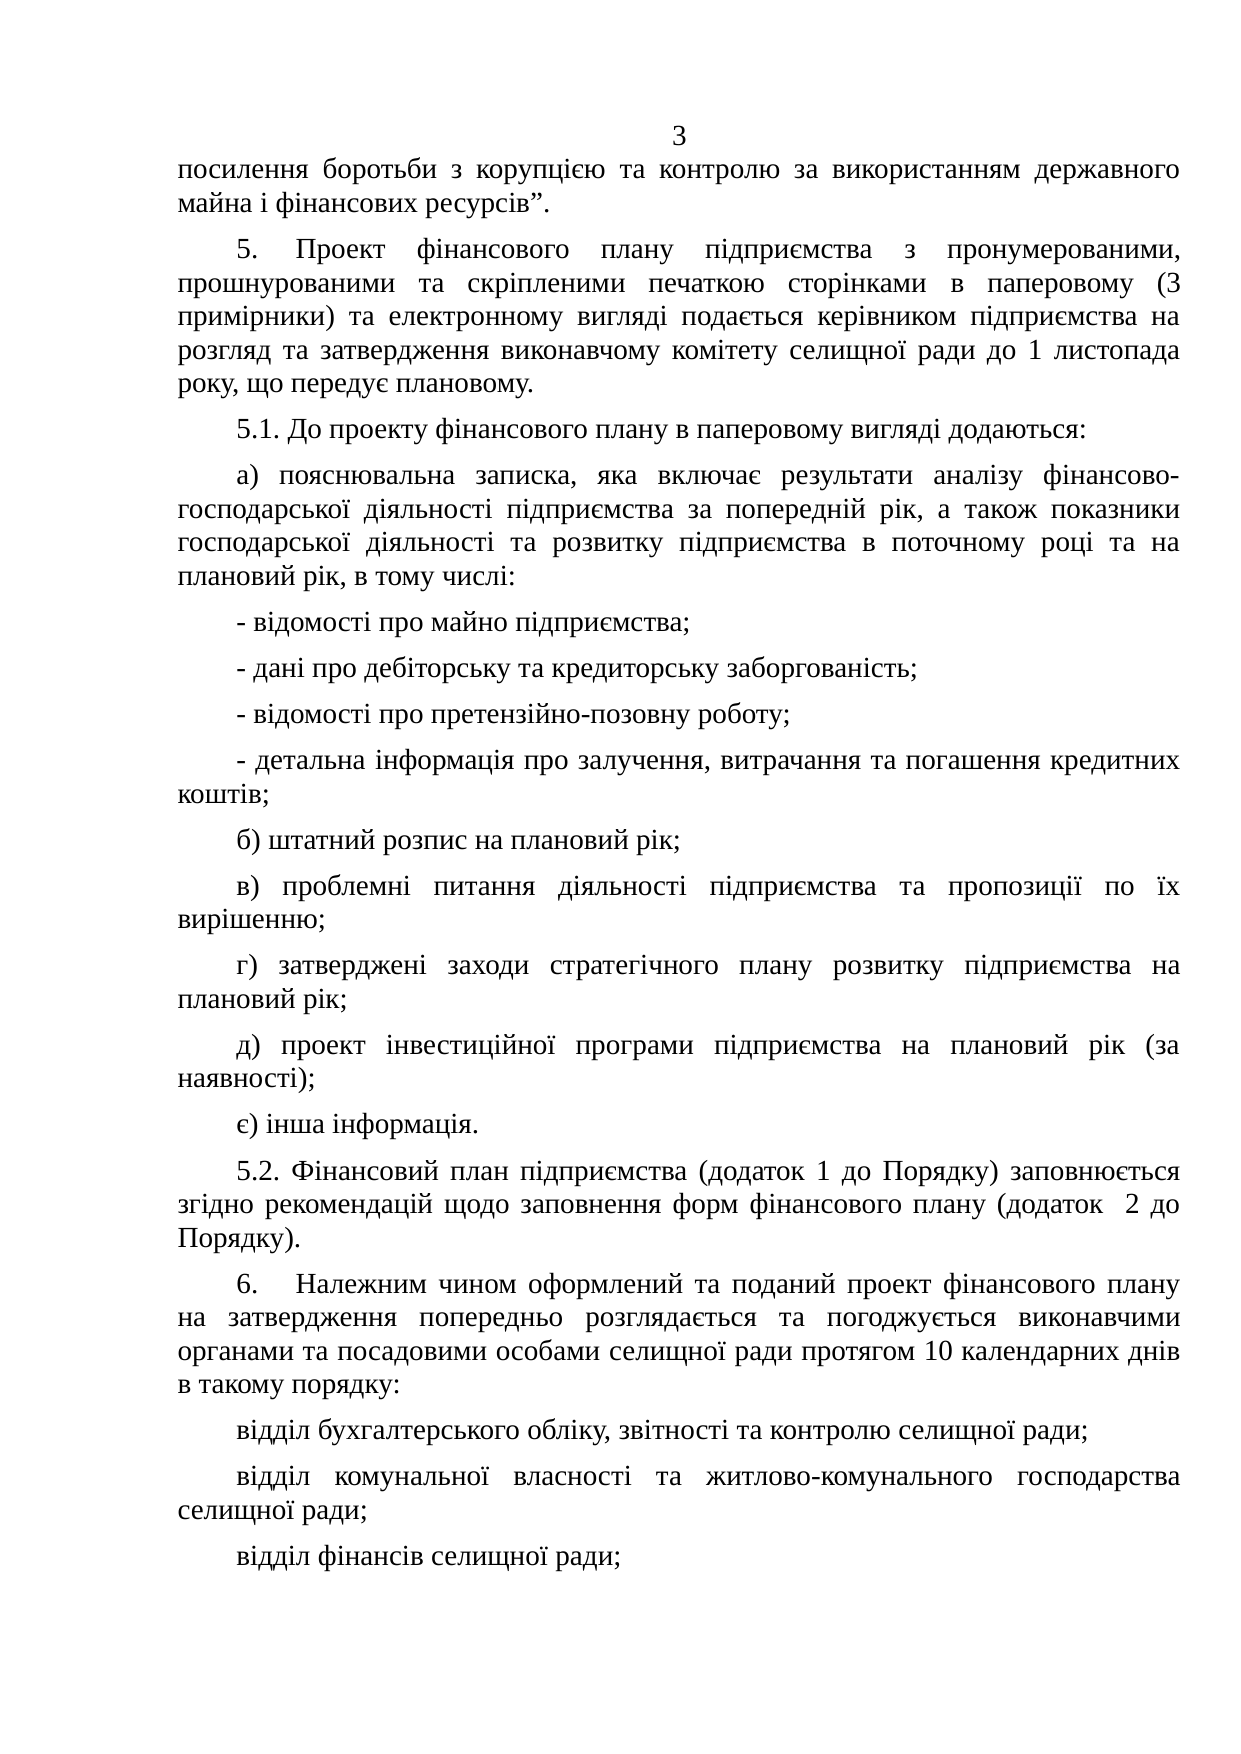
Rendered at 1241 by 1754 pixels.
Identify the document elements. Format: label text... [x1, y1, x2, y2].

list Належним чином оформлений та поданий проект фінансового плану на затвердження попередньо розглядається та погоджується виконавчими органами та посадовими особами селищної ради протягом 10 календарних днів в такому порядку: [177, 1266, 1181, 1400]
text г) затверджені заходи стратегічного плану розвитку підприємства на плановий рік; [177, 947, 1181, 1014]
list посилення боротьби з корупцією та контролю за використанням державного майна і фінансових ресурсів”. [177, 152, 1181, 219]
text 5.1. До проекту фінансового плану в паперовому вигляді додаються: [177, 411, 1181, 445]
text 5.2. Фінансовий план підприємства (додаток 1 до Порядку) заповнюється згідно рекомендацій щодо заповнення форм фінансового плану (додаток 2 до Порядку). [177, 1153, 1181, 1253]
list Проект фінансового плану підприємства з пронумерованими, прошнурованими та скріпленими печаткою сторінками в паперовому (3 примірники) та електронному вигляді подається керівником підприємства на розгляд та затвердження виконавчому комітету селищної ради до 1 листопада року, що передує плановому. [177, 231, 1181, 399]
text - дані про дебіторську та кредиторську заборгованість; [177, 650, 1181, 684]
text а) пояснювальна записка, яка включає результати аналізу фінансово-господарської діяльності підприємства за попередній рік, а також показники господарської діяльності та розвитку підприємства в поточному році та на плановий рік, в тому числі: [177, 457, 1181, 592]
text - відомості про майно підприємства; [177, 604, 1181, 638]
text - відомості про претензійно-позовну роботу; [177, 696, 1181, 730]
text відділ фінансів селищної ради; [177, 1538, 1181, 1572]
text б) штатний розпис на плановий рік; [177, 822, 1181, 855]
text відділ бухгалтерського обліку, звітності та контролю селищної ради; [177, 1412, 1181, 1446]
text є) інша інформація. [177, 1107, 1181, 1140]
text - детальна інформація про залучення, витрачання та погашення кредитних коштів; [177, 742, 1181, 809]
text д) проект інвестиційної програми підприємства на плановий рік (за наявності); [177, 1027, 1181, 1094]
text відділ комунальної власності та житлово-комунального господарства селищної ради; [177, 1458, 1181, 1526]
text в) проблемні питання діяльності підприємства та пропозиції по їх вирішенню; [177, 868, 1181, 935]
